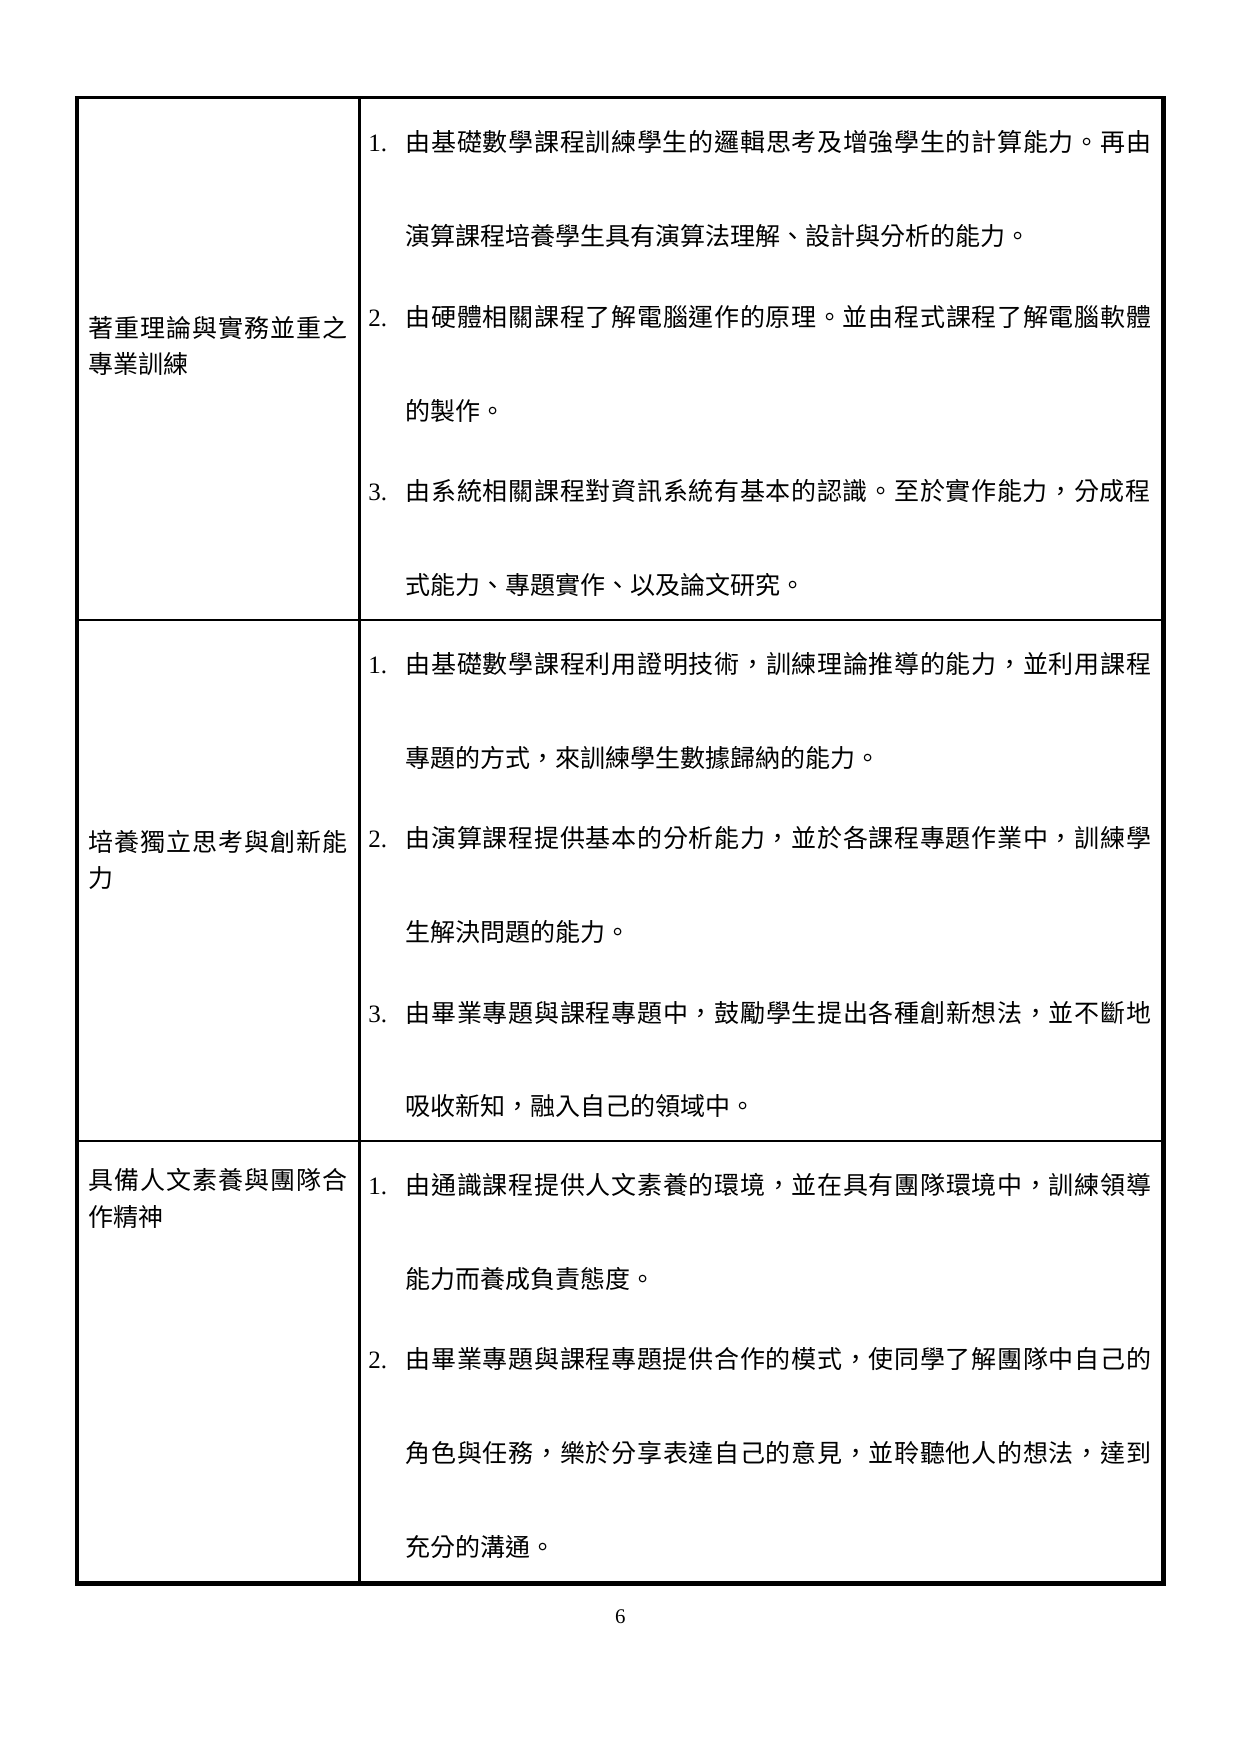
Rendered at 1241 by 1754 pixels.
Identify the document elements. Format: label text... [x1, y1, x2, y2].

table_cell 由基礎數學課程訓練學生的邏輯思考及增強學生的計算能力。再由演算課程培養學生具有演算法理解、設計與分析的能力。 由硬體相關課程了解電腦運作的原理。並由程式課程了解電腦軟體的製作。 由系統相關課程對資訊系統有基本的認識。至於實作能力，分成程式能力、專題實作、以及論文研究。 [361, 99, 1161, 619]
table_cell 具備人文素養與團隊合作精神 [79, 1142, 358, 1581]
table_cell 著重理論與實務並重之專業訓練 [79, 99, 358, 619]
table_cell 培養獨立思考與創新能力 [79, 621, 358, 1140]
table_cell 由基礎數學課程利用證明技術，訓練理論推導的能力，並利用課程專題的方式，來訓練學生數據歸納的能力。 由演算課程提供基本的分析能力，並於各課程專題作業中，訓練學生解決問題的能力。 由畢業專題與課程專題中，鼓勵學生提出各種創新想法，並不斷地吸收新知，融入自己的領域中。 [361, 621, 1161, 1140]
table_cell 由通識課程提供人文素養的環境，並在具有團隊環境中，訓練領導能力而養成負責態度。 由畢業專題與課程專題提供合作的模式，使同學了解團隊中自己的角色與任務，樂於分享表達自己的意見，並聆聽他人的想法，達到充分的溝通。 由通識課程與系上英文授課的專業課程，提供英文的學習，並以英文檢定為學生之畢業門檻。並由專題演講、舉辦國際研討會、以及在課堂上介紹國際科技新知，來培養學生之國際觀。 [361, 1142, 1161, 1581]
